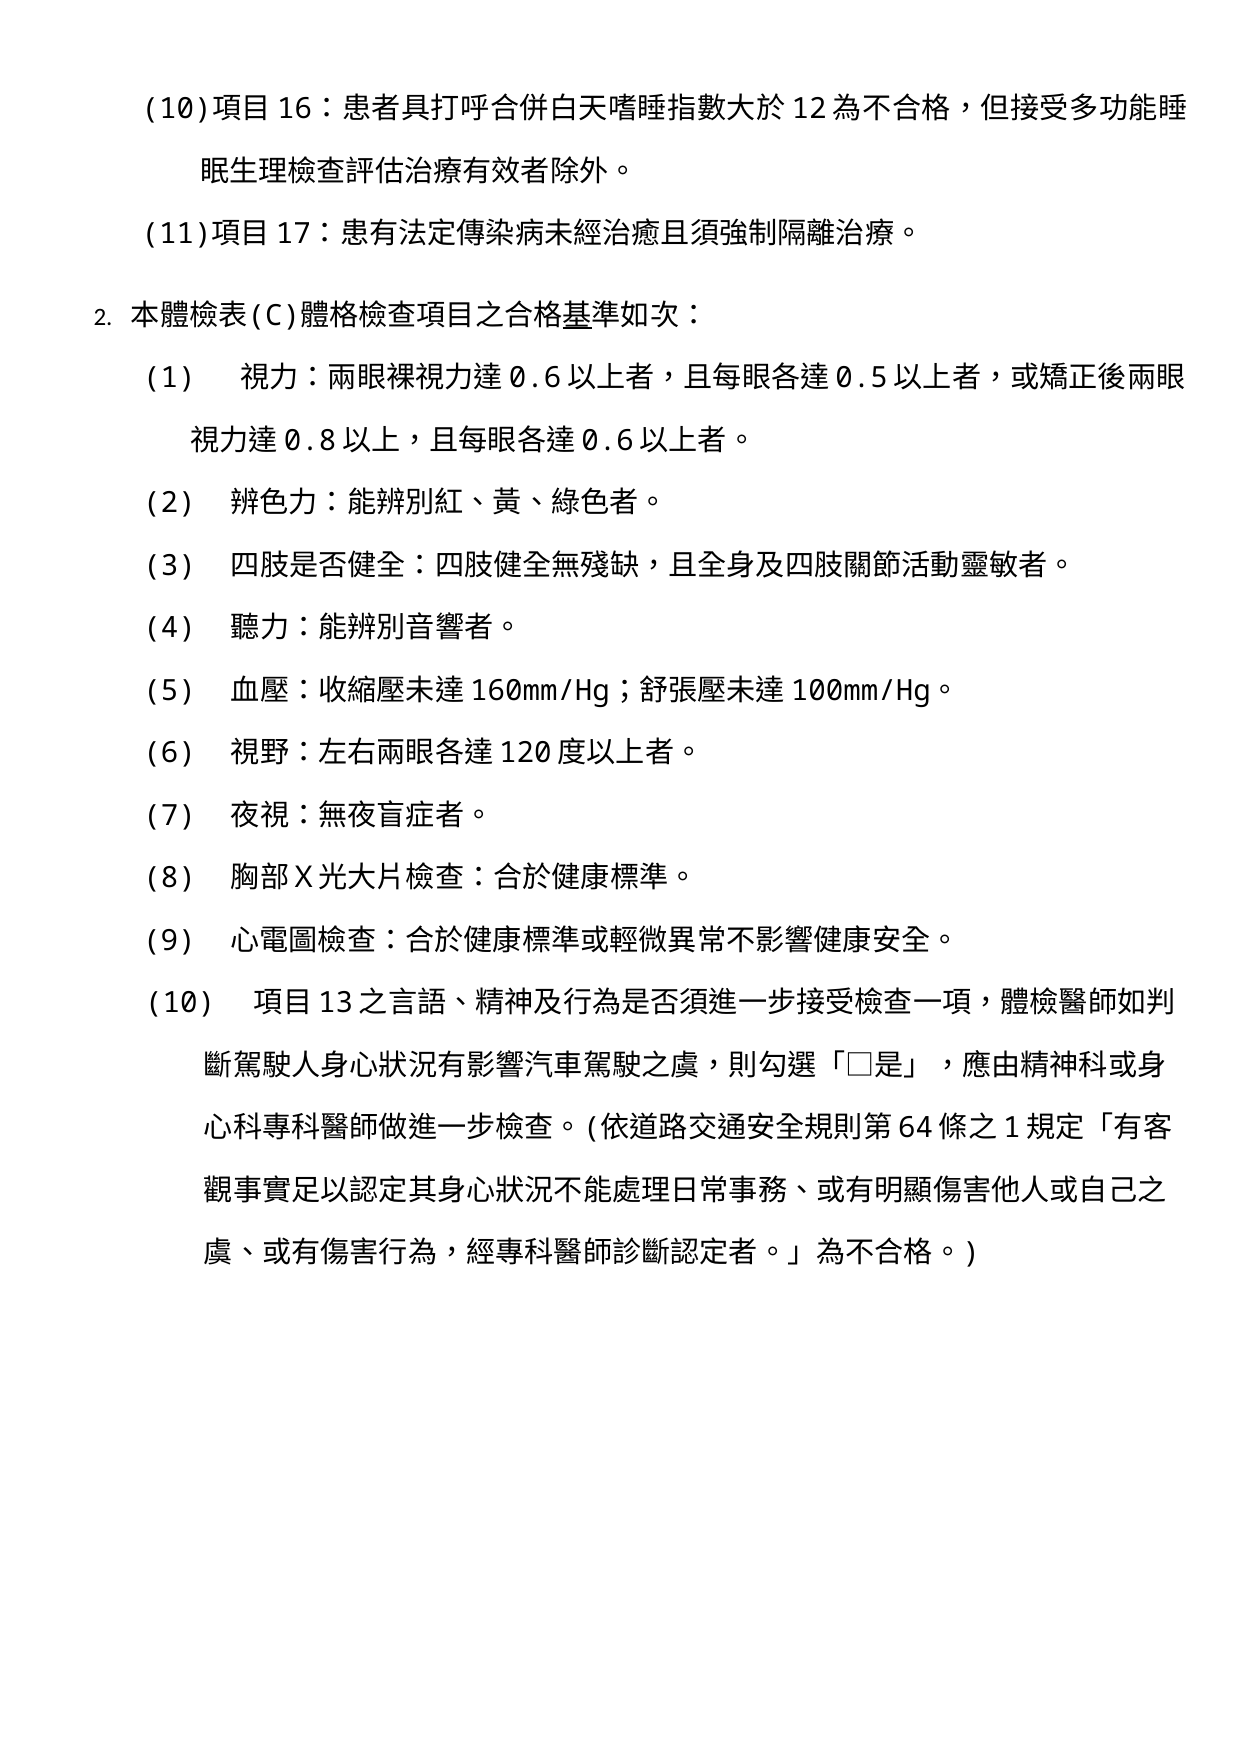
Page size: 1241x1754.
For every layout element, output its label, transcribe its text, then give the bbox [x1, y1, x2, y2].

text (11)項目17：患有法定傳染病未經治癒且須強制隔離治療。 [141, 189, 1187, 252]
list 四肢是否健全：四肢健全無殘缺，且全身及四肢關節活動靈敏者。 [143, 521, 1187, 583]
list 本體檢表(C)體格檢查項目之合格基準如次： [93, 271, 1187, 333]
list 胸部Ｘ光大片檢查：合於健康標準。 [143, 833, 1187, 896]
list 視野：左右兩眼各達120度以上者。 [143, 708, 1187, 771]
text (10)項目16：患者具打呼合併白天嗜睡指數大於12為不合格，但接受多功能睡眠生理檢查評估治療有效者除外。 [141, 64, 1187, 189]
list 血壓：收縮壓未達160mm/Hg；舒張壓未達100mm/Hg。 [143, 646, 1187, 708]
list 心電圖檢查：合於健康標準或輕微異常不影響健康安全。 [143, 896, 1187, 958]
list 聽力：能辨別音響者。 [143, 583, 1187, 646]
list 辨色力：能辨別紅、黃、綠色者。 [143, 458, 1187, 521]
list 夜視：無夜盲症者。 [143, 771, 1187, 833]
list 項目13之言語、精神及行為是否須進一步接受檢查一項，體檢醫師如判斷駕駛人身心狀況有影響汽車駕駛之虞，則勾選「□是」，應由精神科或身心科專科醫師做進一步檢查。(依道路交通安全規則第64條之1規定「有客觀事實足以認定其身心狀況不能處理日常事務、或有明顯傷害他人或自己之虞、或有傷害行為，經專科醫師診斷認定者。」為不合格。) [145, 958, 1187, 1271]
list 視力：兩眼裸視力達0.6以上者，且每眼各達0.5以上者，或矯正後兩眼視力達0.8以上，且每眼各達0.6以上者。 [143, 333, 1187, 458]
